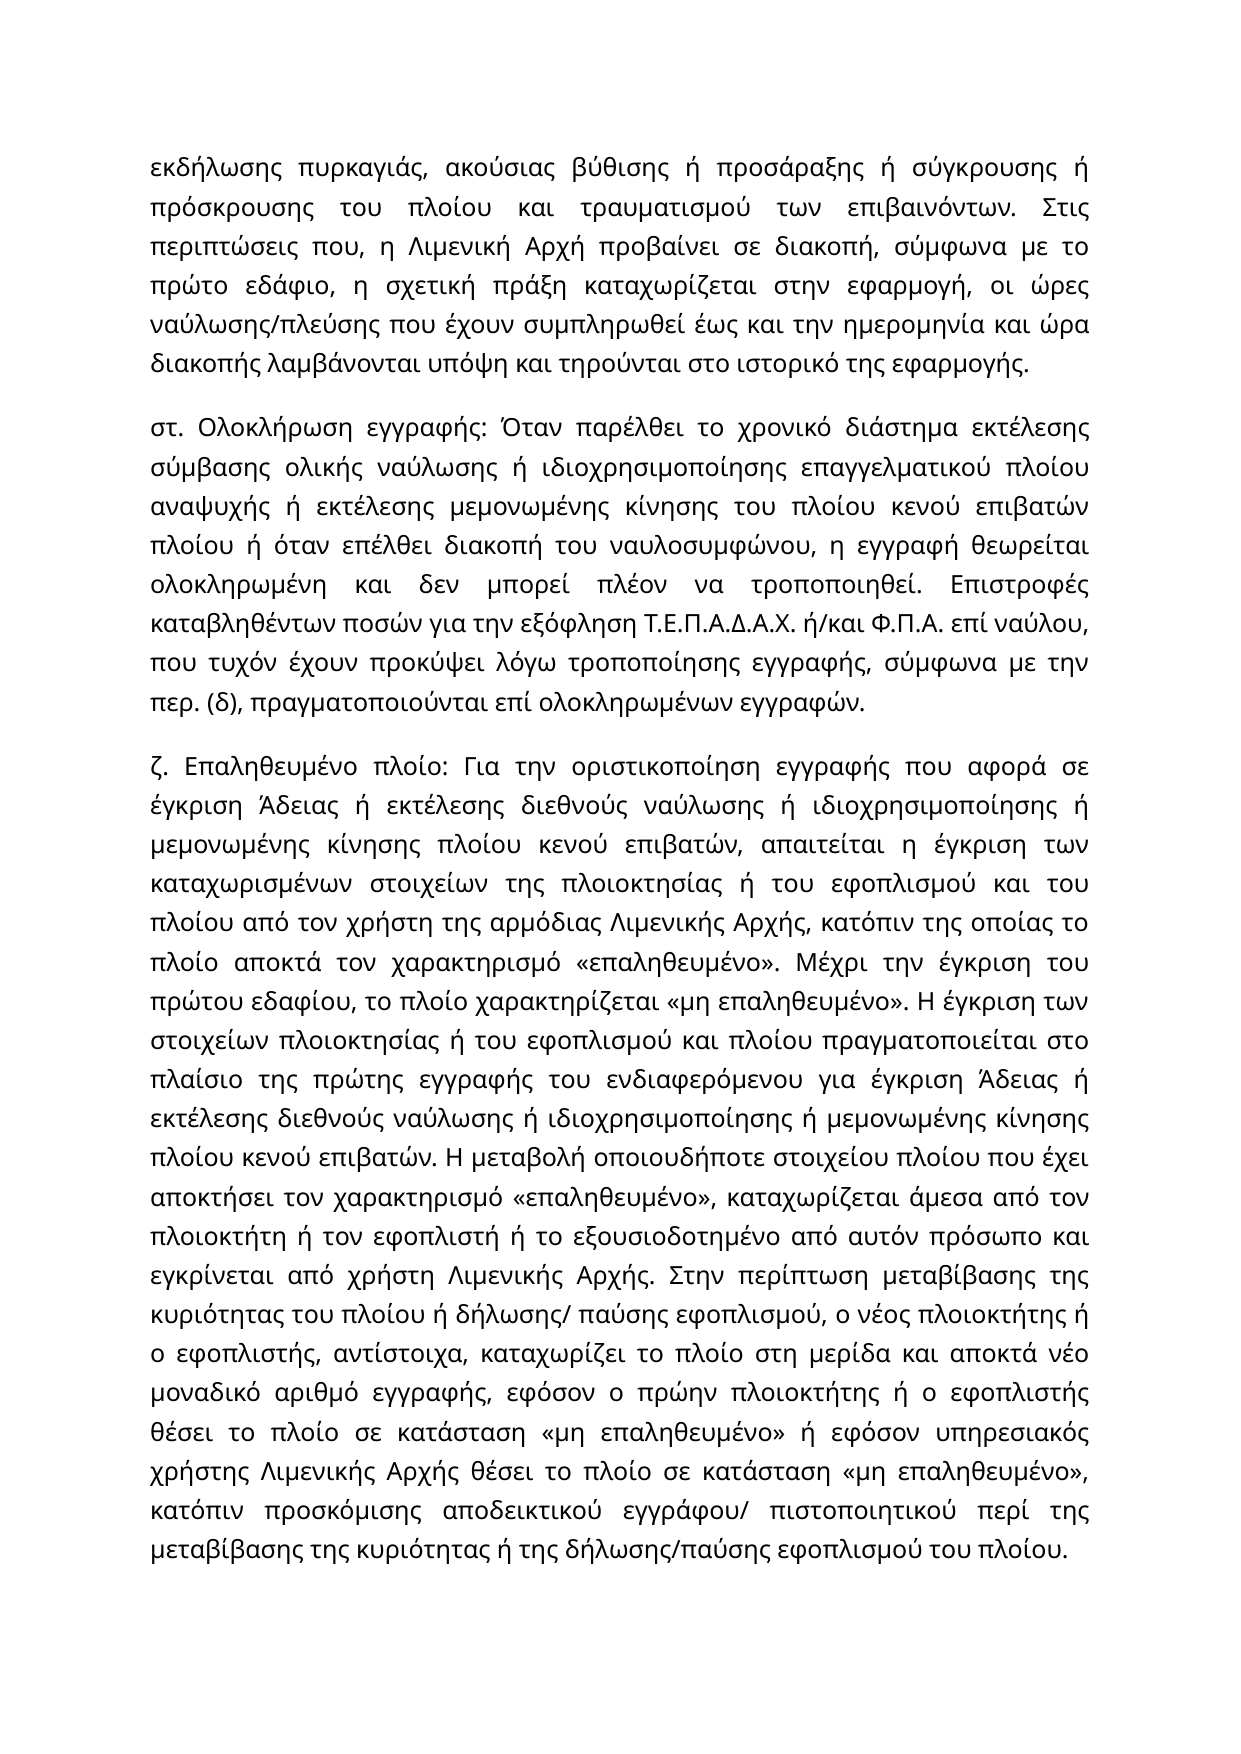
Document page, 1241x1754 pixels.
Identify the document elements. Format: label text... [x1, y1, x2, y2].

text στ. Ολοκλήρωση εγγραφής: Όταν παρέλθει το χρονικό διάστημα εκτέλεσης σύμβασης ολικής ναύλωσης ή ιδιοχρησιμοποίησης επαγγελματικού πλοίου αναψυχής ή εκτέλεσης μεμονωμένης κίνησης του πλοίου κενού επιβατών πλοίου ή όταν επέλθει διακοπή του ναυλοσυμφώνου, η εγγραφή θεωρείται ολοκληρωμένη και δεν μπορεί πλέον να τροποποιηθεί. Επιστροφές καταβληθέντων ποσών για την εξόφληση Τ.Ε.Π.Α.Δ.Α.Χ. ή/και Φ.Π.Α. επί ναύλου, που τυχόν έχουν προκύψει λόγω τροποποίησης εγγραφής, σύμφωνα με την περ. (δ), πραγματοποιούνται επί ολοκληρωμένων εγγραφών. [150, 410, 1090, 718]
text εκδήλωσης πυρκαγιάς, ακούσιας βύθισης ή προσάραξης ή σύγκρουσης ή πρόσκρουσης του πλοίου και τραυματισμού των επιβαινόντων. Στις περιπτώσεις που, η Λιμενική Αρχή προβαίνει σε διακοπή, σύμφωνα με το πρώτο εδάφιο, η σχετική πράξη καταχωρίζεται στην εφαρμογή, οι ώρες ναύλωσης/πλεύσης που έχουν συμπληρωθεί έως και την ημερομηνία και ώρα διακοπής λαμβάνονται υπόψη και τηρούνται στο ιστορικό της εφαρμογής. [150, 150, 1090, 380]
text ζ. Επαληθευμένο πλοίο: Για την οριστικοποίηση εγγραφής που αφορά σε έγκριση Άδειας ή εκτέλεσης διεθνούς ναύλωσης ή ιδιοχρησιμοποίησης ή μεμονωμένης κίνησης πλοίου κενού επιβατών, απαιτείται η έγκριση των καταχωρισμένων στοιχείων της πλοιοκτησίας ή του εφοπλισμού και του πλοίου από τον χρήστη της αρμόδιας Λιμενικής Αρχής, κατόπιν της οποίας το πλοίο αποκτά τον χαρακτηρισμό «επαληθευμένο». Μέχρι την έγκριση του πρώτου εδαφίου, το πλοίο χαρακτηρίζεται «μη επαληθευμένο». Η έγκριση των στοιχείων πλοιοκτησίας ή του εφοπλισμού και πλοίου πραγματοποιείται στο πλαίσιο της πρώτης εγγραφής του ενδιαφερόμενου για έγκριση Άδειας ή εκτέλεσης διεθνούς ναύλωσης ή ιδιοχρησιμοποίησης ή μεμονωμένης κίνησης πλοίου κενού επιβατών. Η μεταβολή οποιουδήποτε στοιχείου πλοίου που έχει αποκτήσει τον χαρακτηρισμό «επαληθευμένο», καταχωρίζεται άμεσα από τον πλοιοκτήτη ή τον εφοπλιστή ή το εξουσιοδοτημένο από αυτόν πρόσωπο και εγκρίνεται από χρήστη Λιμενικής Αρχής. Στην περίπτωση μεταβίβασης της κυριότητας του πλοίου ή δήλωσης/ παύσης εφοπλισμού, ο νέος πλοιοκτήτης ή ο εφοπλιστής, αντίστοιχα, καταχωρίζει το πλοίο στη μερίδα και αποκτά νέο μοναδικό αριθμό εγγραφής, εφόσον ο πρώην πλοιοκτήτης ή ο εφοπλιστής θέσει το πλοίο σε κατάσταση «μη επαληθευμένο» ή εφόσον υπηρεσιακός χρήστης Λιμενικής Αρχής θέσει το πλοίο σε κατάσταση «μη επαληθευμένο», κατόπιν προσκόμισης αποδεικτικού εγγράφου/ πιστοποιητικού περί της μεταβίβασης της κυριότητας ή της δήλωσης/παύσης εφοπλισμού του πλοίου. [150, 748, 1090, 1566]
